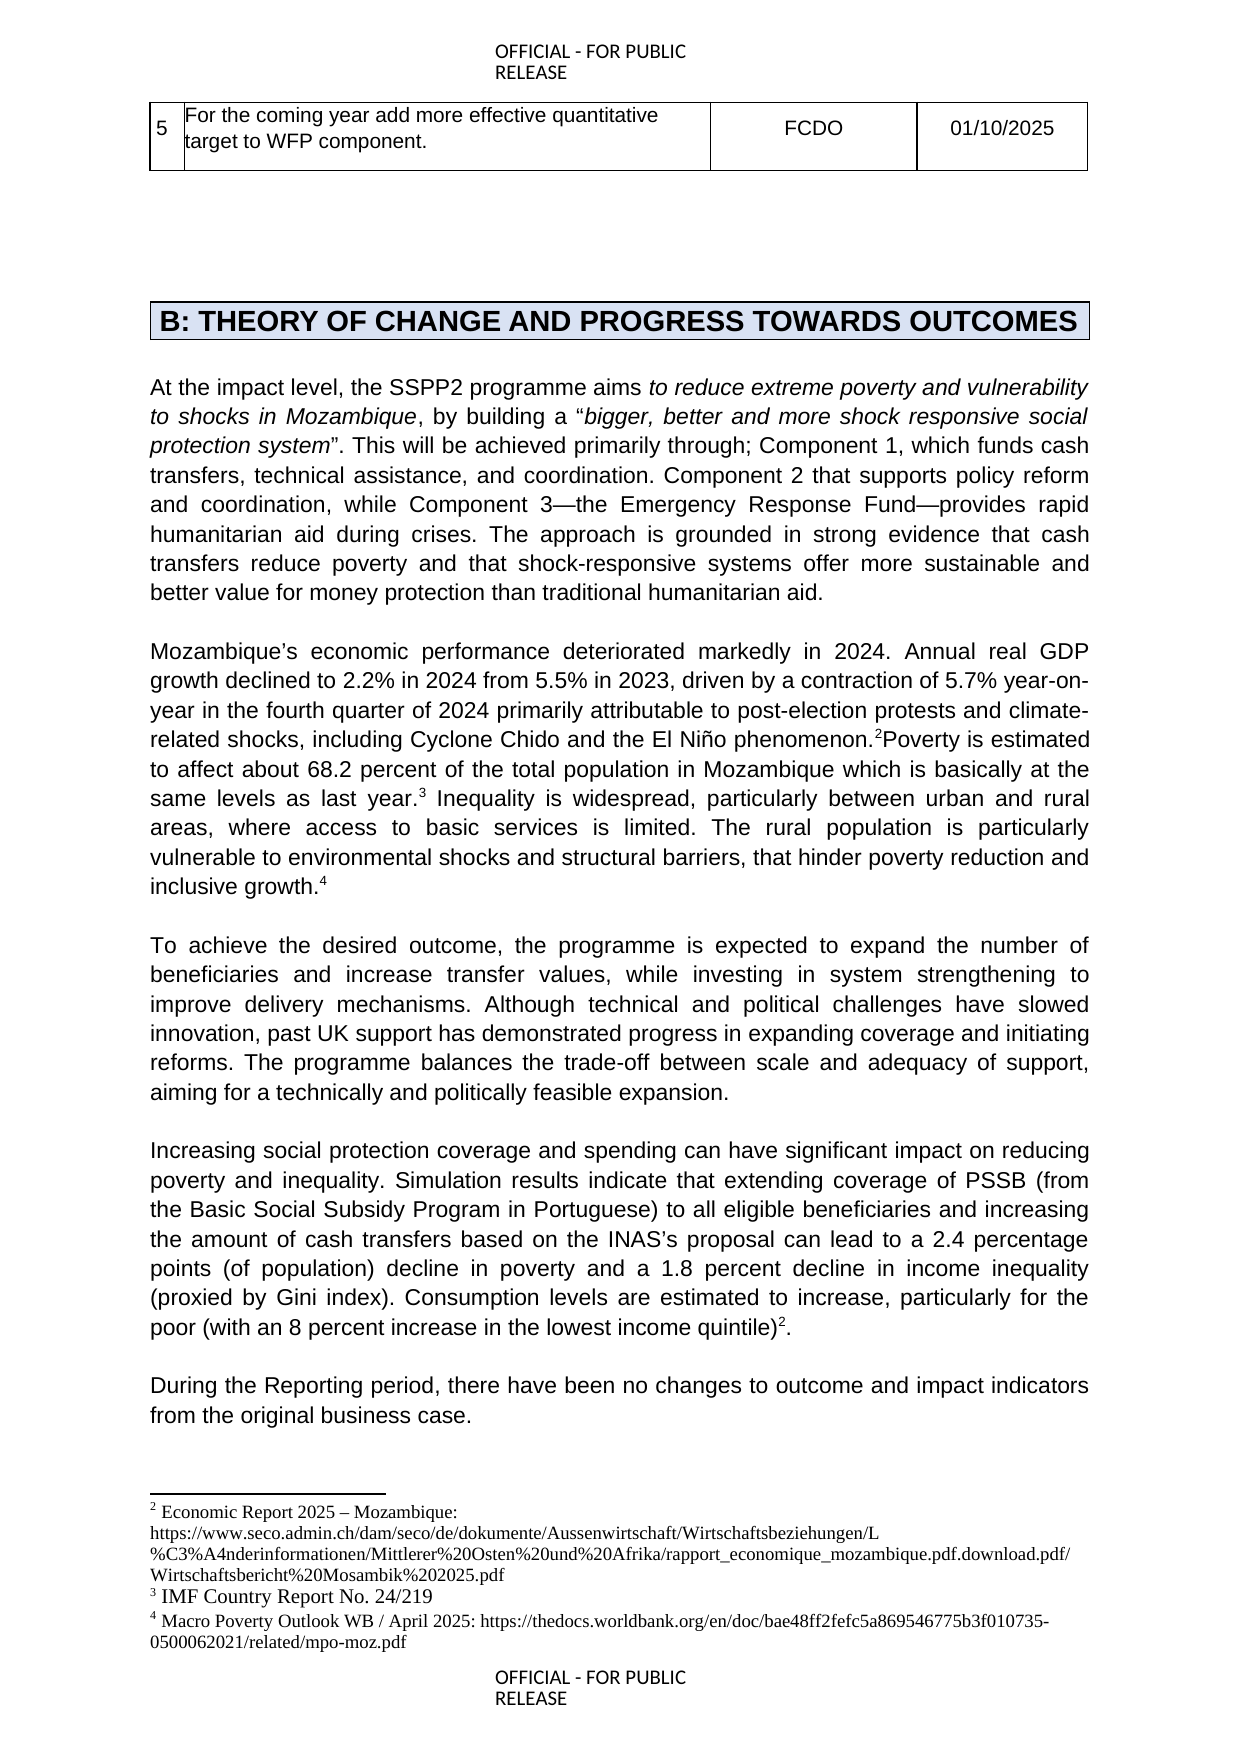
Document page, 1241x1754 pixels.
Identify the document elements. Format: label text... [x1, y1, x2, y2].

subtitle B: THEORY OF CHANGE AND PROGRESS TOWARDS OUTCOMES [151, 303, 1089, 339]
table_cell 01/10/2025 [918, 103, 1087, 170]
text Mozambique’s economic performance deteriorated markedly in 2024. Annual real GDP growth declined to 2.2% in 2024 from 5.5% in 2023, driven by a contraction of 5.7% year-on-year in the fourth quarter of 2024 primarily attributable to post-election protests and climate-related shocks, including Cyclone Chido and the El Niño phenomenon.Poverty is estimated to affect about 68.2 percent of the total population in Mozambique which is basically at the same levels as last year. Inequality is widespread, particularly between urban and rural areas, where access to basic services is limited. The rural population is particularly vulnerable to environmental shocks and structural barriers, that hinder poverty reduction and inclusive growth. [150, 639, 1090, 899]
text Macro Poverty Outlook WB / April 2025: https://thedocs.worldbank.org/en/doc/bae48ff2fefc5a869546775b3f010735-0500062021/related/mpo-moz.pdf [150, 1608, 1090, 1652]
text Economic Report 2025 – Mozambique: https://www.seco.admin.ch/dam/seco/de/dokumente/Aussenwirtschaft/Wirtschaftsbeziehungen/L%C3%A4nderinformationen/Mittlerer%20Osten%20und%20Afrika/rapport_economique_mozambique.pdf.download.pdf/Wirtschaftsbericht%20Mosambik%202025.pdf [150, 1500, 1090, 1585]
table_cell For the coming year add more effective quantitative target to WFP component. [185, 103, 710, 170]
text Increasing social protection coverage and spending can have significant impact on reducing poverty and inequality. Simulation results indicate that extending coverage of PSSB (from the Basic Social Subsidy Program in Portuguese) to all eligible beneficiaries and increasing the amount of cash transfers based on the INAS’s proposal can lead to a 2.4 percentage points (of population) decline in poverty and a 1.8 percent decline in income inequality (proxied by Gini index). Consumption levels are estimated to increase, particularly for the poor (with an 8 percent increase in the lowest income quintile)2. [150, 1138, 1090, 1340]
table_cell 5 [151, 103, 184, 170]
table_cell FCDO [711, 103, 916, 170]
text During the Reporting period, there have been no changes to outcome and impact indicators from the original business case. [150, 1373, 1090, 1428]
text At the impact level, the SSPP2 programme aims to reduce extreme poverty and vulnerability to shocks in Mozambique, by building a “bigger, better and more shock responsive social protection system”. This will be achieved primarily through; Component 1, which funds cash transfers, technical assistance, and coordination. Component 2 that supports policy reform and coordination, while Component 3—the Emergency Response Fund—provides rapid humanitarian aid during crises. The approach is grounded in strong evidence that cash transfers reduce poverty and that shock-responsive systems offer more sustainable and better value for money protection than traditional humanitarian aid. [150, 374, 1090, 606]
text IMF Country Report No. 24/219 [150, 1585, 1090, 1608]
text To achieve the desired outcome, the programme is expected to expand the number of beneficiaries and increase transfer values, while investing in system strengthening to improve delivery mechanisms. Although technical and political challenges have slowed innovation, past UK support has demonstrated progress in expanding coverage and initiating reforms. The programme balances the trade-off between scale and adequacy of support, aiming for a technically and politically feasible expansion. [150, 932, 1090, 1105]
